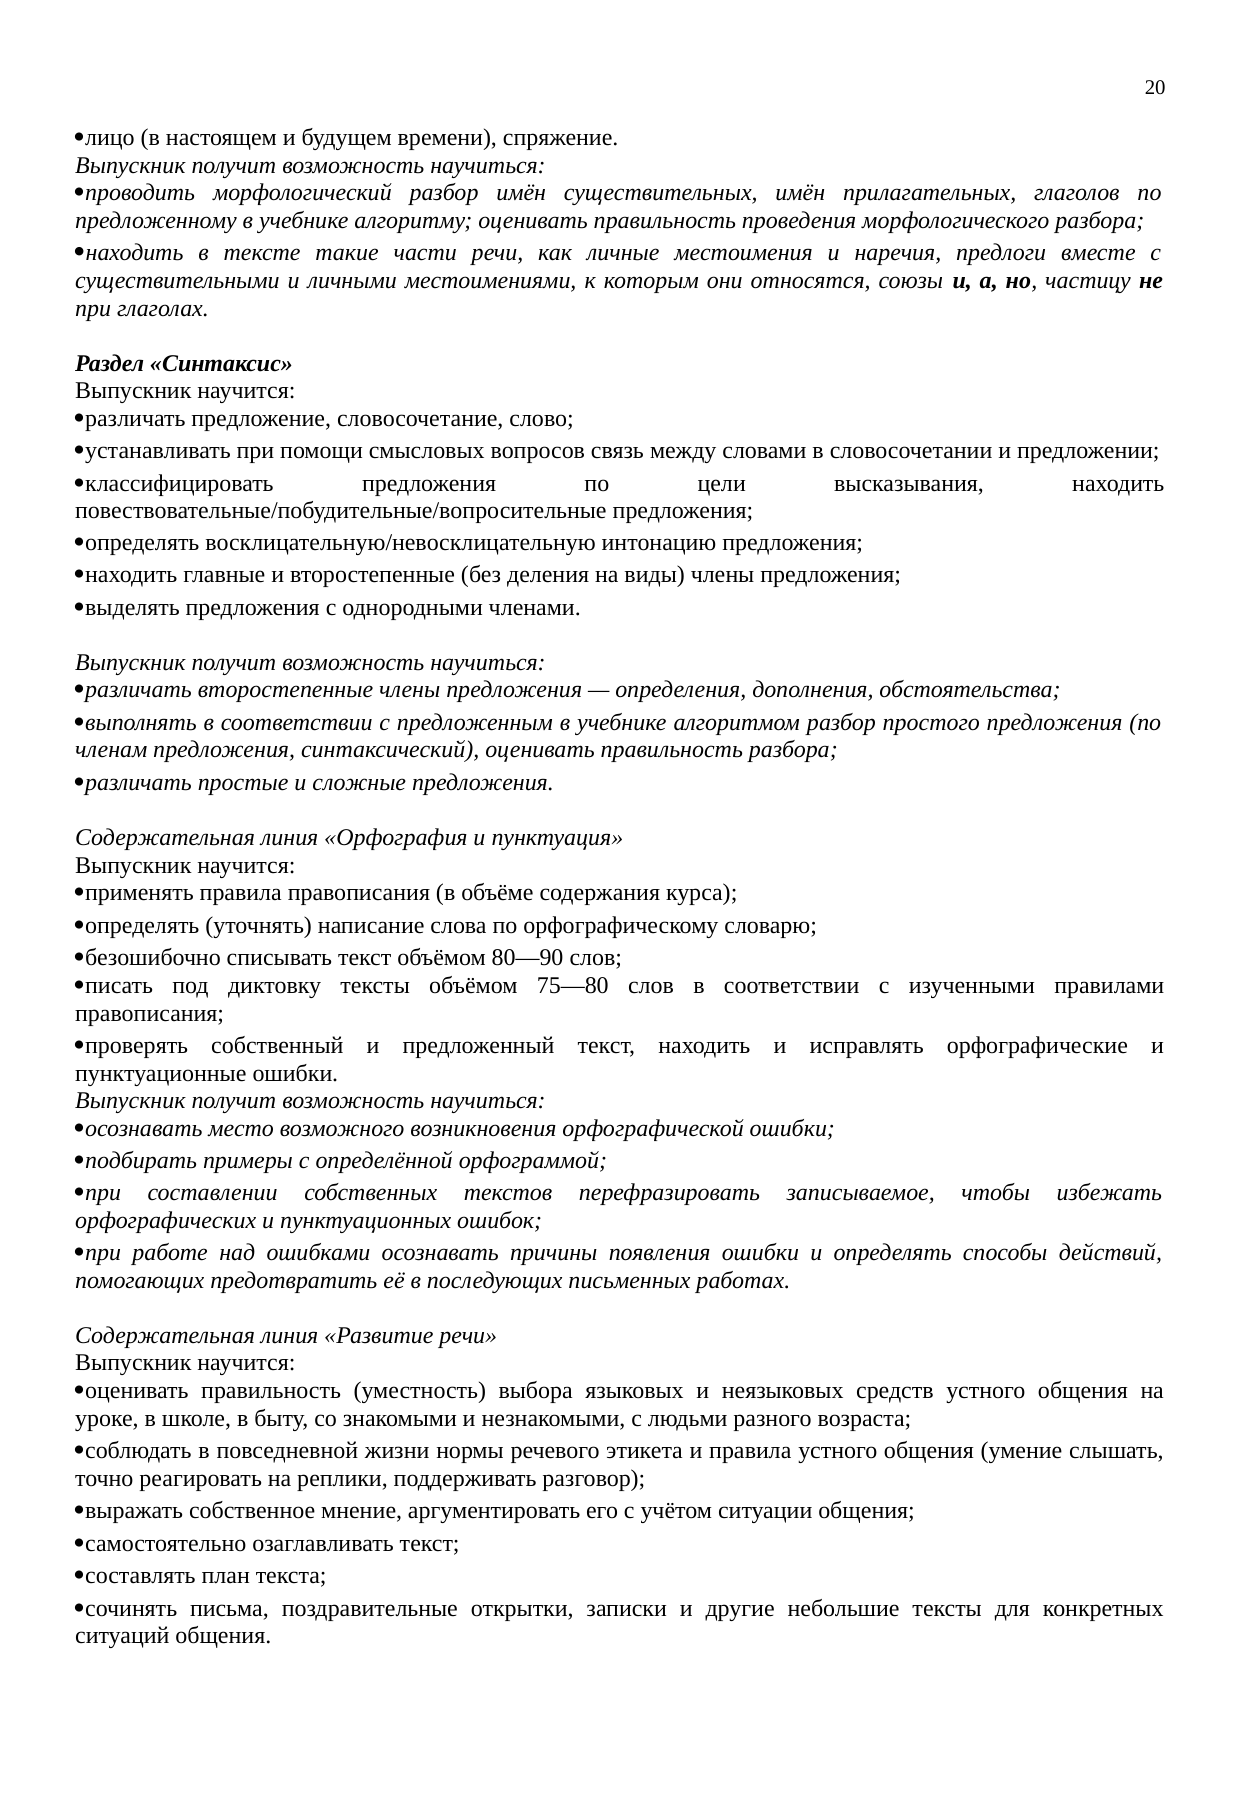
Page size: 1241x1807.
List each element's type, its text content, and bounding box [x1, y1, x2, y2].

list проверять собственный и предложенный текст, находить и исправлять орфографические и пунктуационные ошибки. [75, 1031, 1165, 1086]
list осознавать место возможного возникновения орфографической ошибки; [75, 1114, 1165, 1141]
list выделять предложения с однородными членами. [75, 593, 1165, 620]
list лицо (в настоящем и будущем времени), спряжение. [75, 123, 1165, 151]
list определять восклицательную/невосклицательную интонацию предложения; [75, 528, 1165, 556]
text Содержательная линия «Орфография и пунктуация» [75, 823, 1165, 851]
text Раздел «Синтаксис» [75, 349, 1165, 377]
text Выпускник получит возможность научиться: [75, 1086, 1165, 1114]
list сочинять письма, поздравительные открытки, записки и другие небольшие тексты для конкретных ситуаций общения. [75, 1594, 1165, 1649]
text Содержательная линия «Развитие речи» [75, 1321, 1165, 1348]
list различать предложение, словосочетание, слово; [75, 404, 1165, 432]
list различать второстепенные члены предложения — определения, дополнения, обстоятельства; [75, 676, 1165, 703]
list выполнять в соответствии с предложенным в учебнике алгоритмом разбор простого предложения (по членам предложения, синтаксический), оценивать правильность разбора; [75, 708, 1165, 763]
list различать простые и сложные предложения. [75, 768, 1165, 796]
list соблюдать в повседневной жизни нормы речевого этикета и правила устного общения (умение слышать, точно реагировать на реплики, поддерживать разговор); [75, 1436, 1165, 1491]
list составлять план текста; [75, 1561, 1165, 1589]
list проводить морфологический разбор имён существительных, имён прилагательных, глаголов по предложенному в учебнике алгоритму; оценивать правильность проведения морфологического разбора; [75, 178, 1165, 233]
list самостоятельно озаглавливать текст; [75, 1529, 1165, 1556]
list применять правила правописания (в объёме содержания курса); [75, 878, 1165, 906]
list безошибочно списывать текст объёмом 80—90 слов; [75, 943, 1165, 971]
list классифицировать предложения по цели высказывания, находить повествовательные/побудительные/вопросительные предложения; [75, 468, 1165, 524]
text Выпускник получит возможность научиться: [75, 648, 1165, 676]
list при работе над ошибками осознавать причины появления ошибки и определять способы действий, помогающих предотвратить её в последующих письменных работах. [75, 1238, 1165, 1293]
list находить в тексте такие части речи, как личные местоимения и наречия, предлоги вместе с существительными и личными местоимениями, к которым они относятся, союзы и, а, но, частицу не при глаголах. [75, 238, 1165, 321]
text Выпускник научится: [75, 851, 1165, 878]
list подбирать примеры с определённой орфограммой; [75, 1146, 1165, 1174]
list устанавливать при помощи смысловых вопросов связь между словами в словосочетании и предложении; [75, 436, 1165, 464]
list оценивать правильность (уместность) выбора языковых и неязыковых средств устного общения на уроке, в школе, в быту, со знакомыми и незнакомыми, с людьми разного возраста; [75, 1376, 1165, 1431]
list при составлении собственных текстов перефразировать записываемое, чтобы избежать орфографических и пунктуационных ошибок; [75, 1178, 1165, 1233]
list писать под диктовку тексты объёмом 75—80 слов в соответствии с изученными правилами правописания; [75, 971, 1165, 1026]
text Выпускник научится: [75, 1348, 1165, 1376]
text Выпускник получит возможность научиться: [75, 151, 1165, 178]
list определять (уточнять) написание слова по орфографическому словарю; [75, 911, 1165, 938]
text Выпускник научится: [75, 377, 1165, 404]
list находить главные и второстепенные (без деления на виды) члены предложения; [75, 561, 1165, 588]
list выражать собственное мнение, аргументировать его с учётом ситуации общения; [75, 1496, 1165, 1524]
